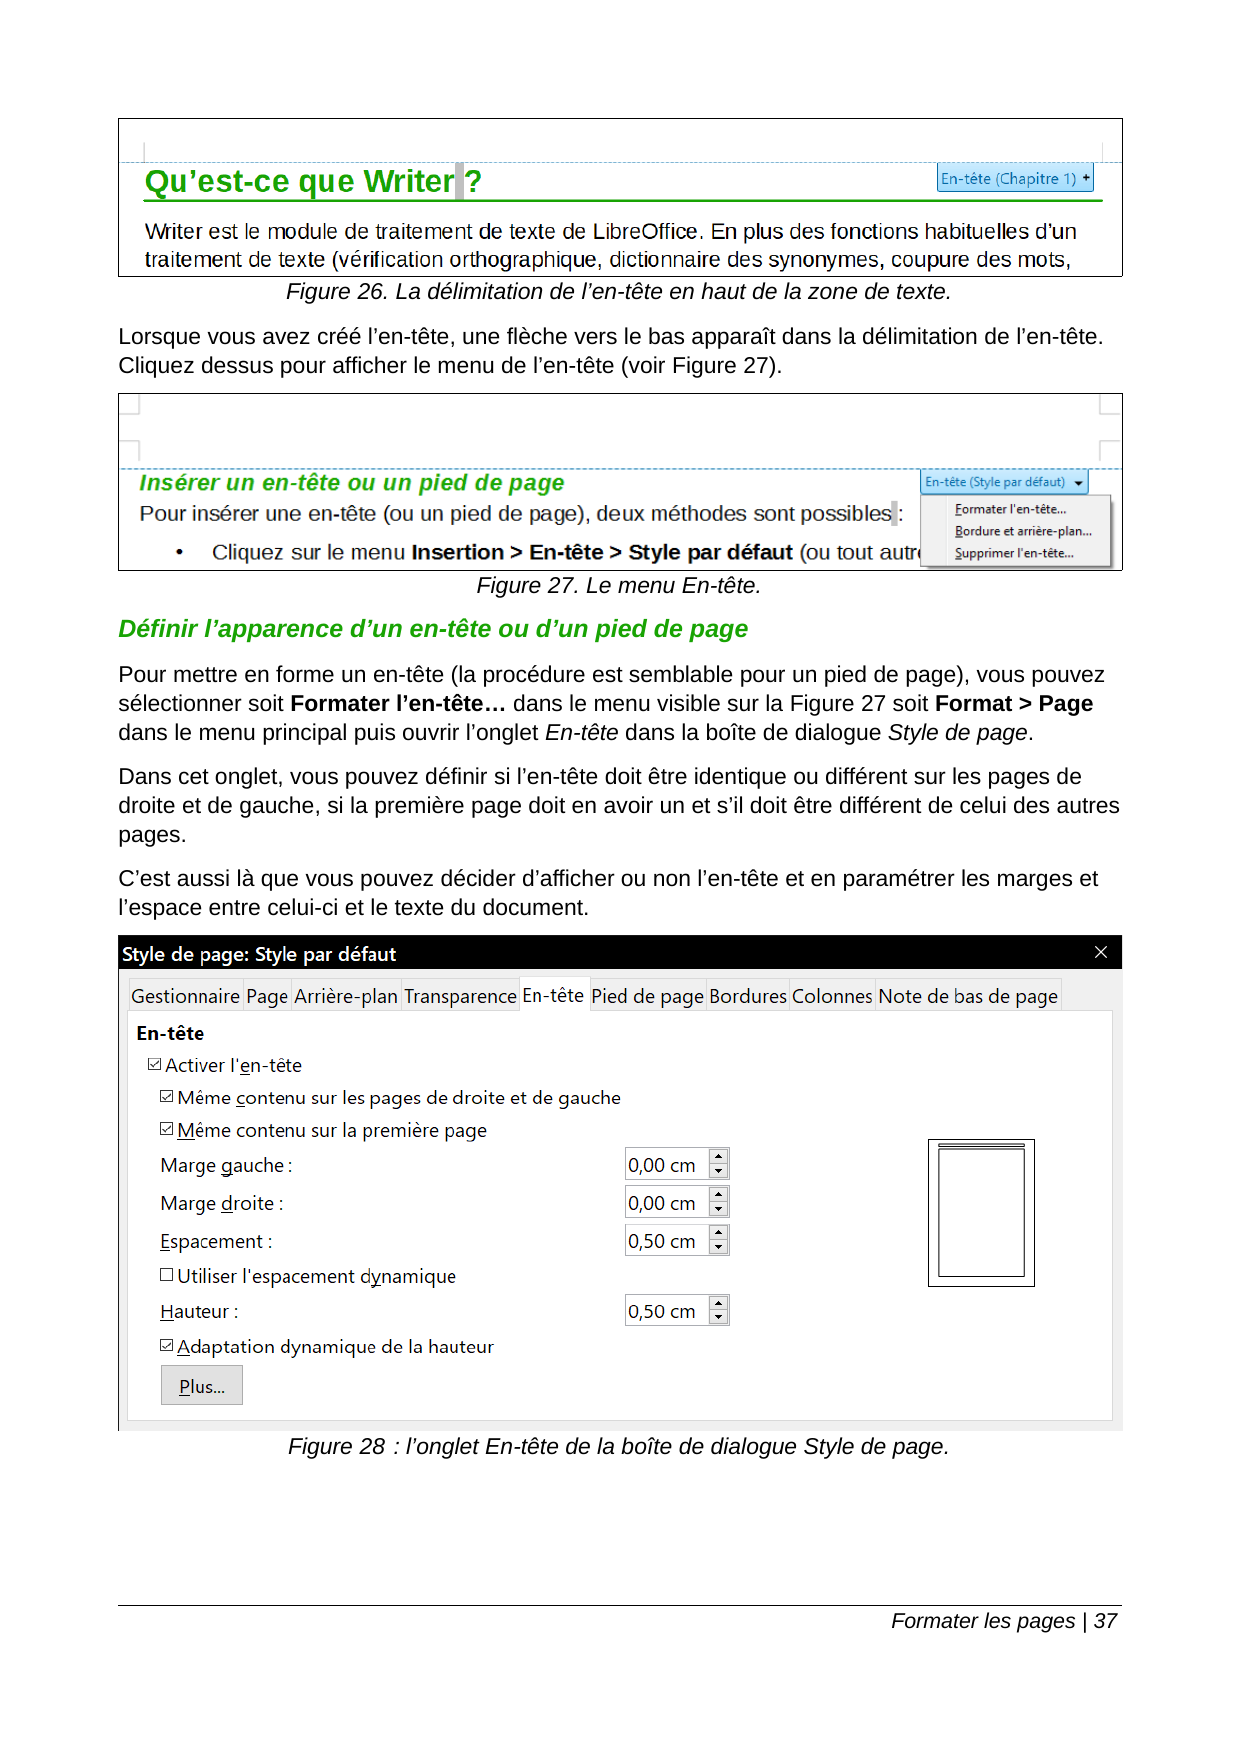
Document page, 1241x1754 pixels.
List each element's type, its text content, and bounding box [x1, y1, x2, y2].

picture [118, 935, 1123, 1431]
text C’est aussi là que vous pouvez décider d’afficher ou non l’en-tête et en paramétrer les marges et l’espace entre celui-ci et le texte du document. [118, 862, 1122, 921]
text Figure 28 : l’onglet En-tête de la boîte de dialogue Style de page. [118, 1431, 1122, 1460]
text Lorsque vous avez créé l’en-tête, une flèche vers le bas apparaît dans la délimitation de l’en-tête. Cliquez dessus pour afficher le menu de l’en-tête (voir Figure 27). [118, 320, 1122, 378]
text Pour mettre en forme un en-tête (la procédure est semblable pour un pied de page), vous pouvez sélectionner soit Formater l’en-tête… dans le menu visible sur la Figure 27 soit Format > Page dans le menu principal puis ouvrir l’onglet En-tête dans la boîte de dialogue Style de page. [118, 658, 1122, 746]
subtitle Définir l’apparence d’un en-tête ou d’un pied de page [118, 614, 1122, 644]
picture [119, 119, 1122, 276]
text Dans cet onglet, vous pouvez définir si l’en-tête doit être identique ou différent sur les pages de droite et de gauche, si la première page doit en avoir un et s’il doit être différent de celui des autres pages. [118, 760, 1122, 848]
text Figure 26. La délimitation de l’en-tête en haut de la zone de texte. [118, 277, 1122, 305]
picture [119, 394, 1122, 570]
text Figure 27. Le menu En-tête. [118, 571, 1122, 600]
